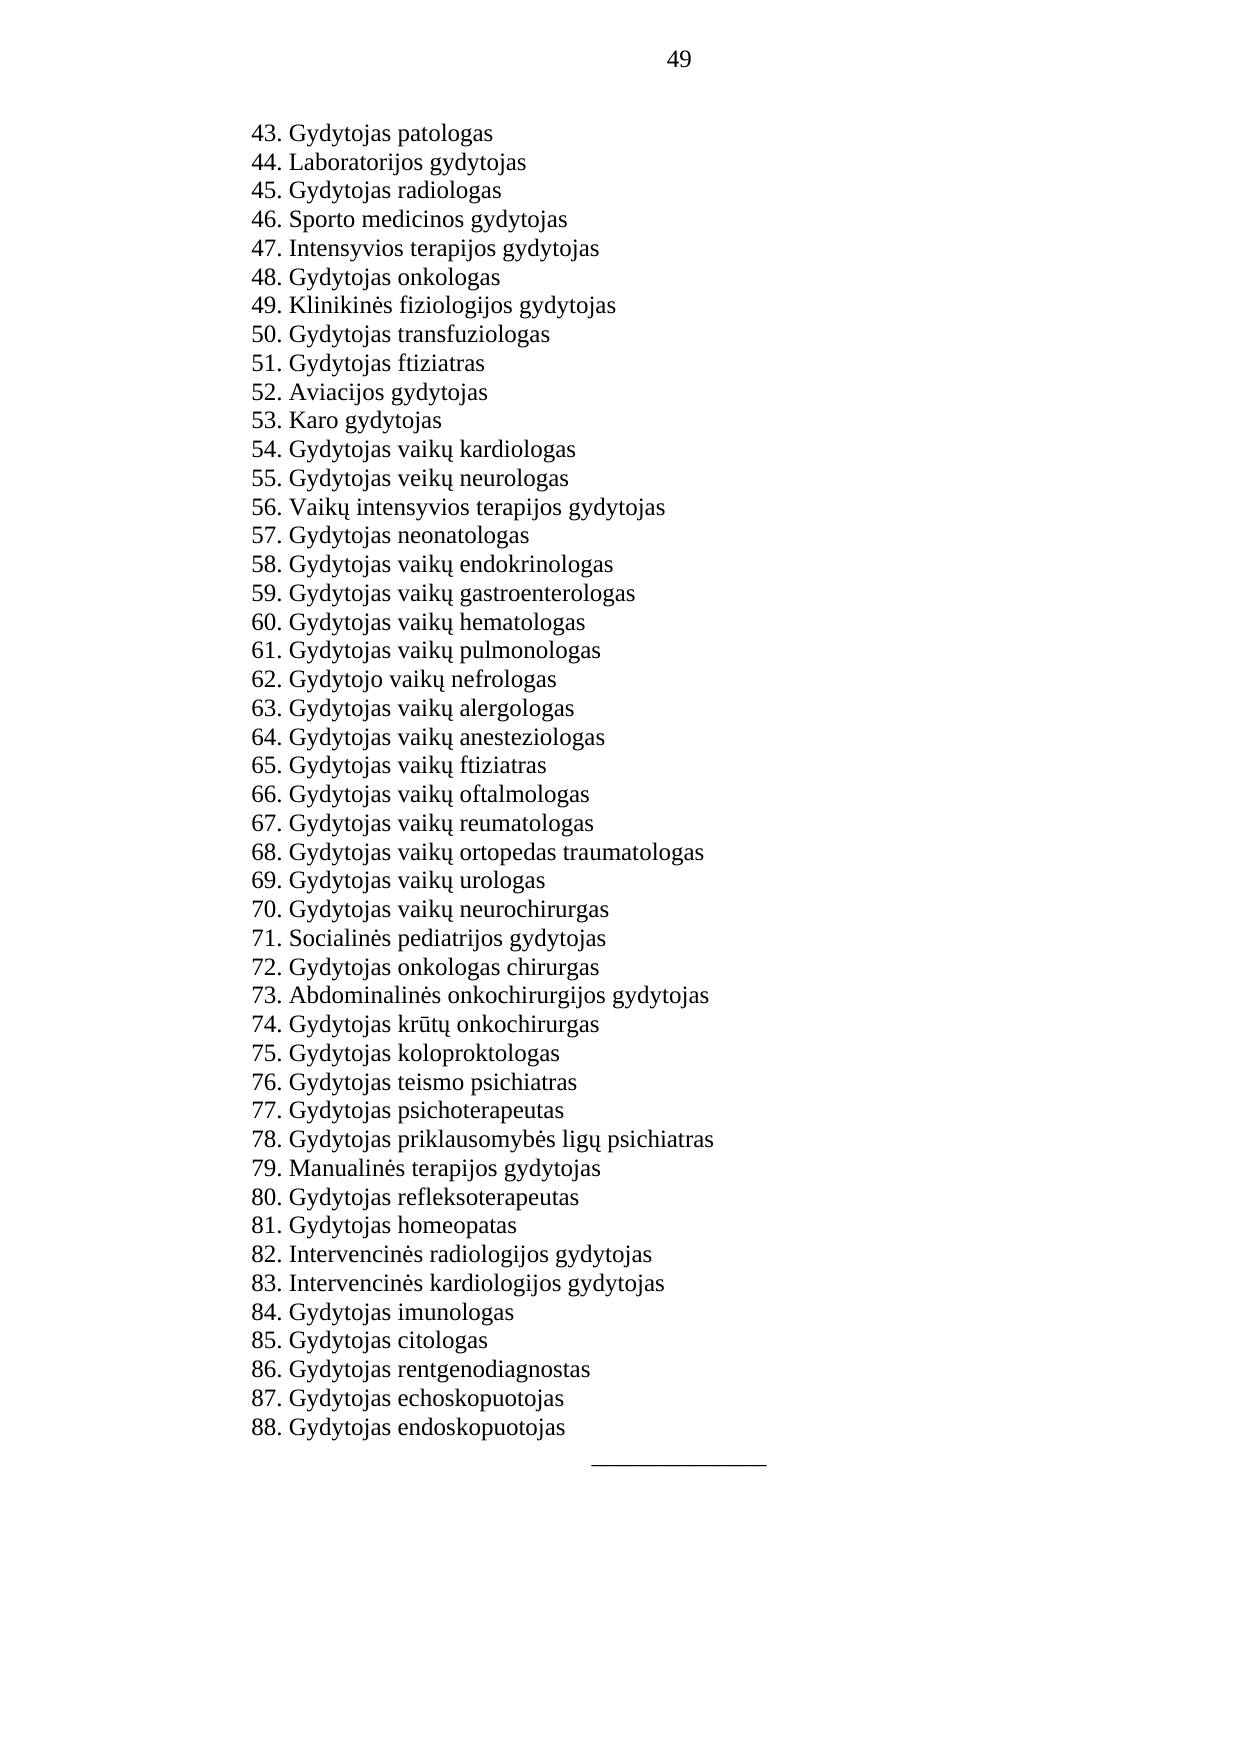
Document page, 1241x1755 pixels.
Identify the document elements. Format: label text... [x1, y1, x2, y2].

text 58. Gydytojas vaikų endokrinologas [177, 549, 1181, 578]
text 69. Gydytojas vaikų urologas [177, 866, 1181, 894]
text 63. Gydytojas vaikų alergologas [177, 693, 1181, 722]
text 86. Gydytojas rentgenodiagnostas [177, 1354, 1181, 1383]
text 47. Intensyvios terapijos gydytojas [177, 233, 1181, 262]
text 50. Gydytojas transfuziologas [177, 319, 1181, 348]
text 66. Gydytojas vaikų oftalmologas [177, 779, 1181, 808]
text 77. Gydytojas psichoterapeutas [177, 1096, 1181, 1124]
text 54. Gydytojas vaikų kardiologas [177, 434, 1181, 463]
text 84. Gydytojas imunologas [177, 1297, 1181, 1326]
text 74. Gydytojas krūtų onkochirurgas [177, 1009, 1181, 1038]
text 48. Gydytojas onkologas [177, 262, 1181, 291]
text 67. Gydytojas vaikų reumatologas [177, 808, 1181, 837]
text 76. Gydytojas teismo psichiatras [177, 1067, 1181, 1096]
text 57. Gydytojas neonatologas [177, 521, 1181, 549]
text 62. Gydytojo vaikų nefrologas [177, 664, 1181, 693]
text 75. Gydytojas koloproktologas [177, 1038, 1181, 1067]
text 81. Gydytojas homeopatas [177, 1211, 1181, 1239]
text 55. Gydytojas veikų neurologas [177, 463, 1181, 492]
text 52. Aviacijos gydytojas [177, 377, 1181, 406]
text 71. Socialinės pediatrijos gydytojas [177, 923, 1181, 952]
text 79. Manualinės terapijos gydytojas [177, 1153, 1181, 1182]
text 45. Gydytojas radiologas [177, 176, 1181, 204]
text 78. Gydytojas priklausomybės ligų psichiatras [177, 1124, 1181, 1153]
text 85. Gydytojas citologas [177, 1326, 1181, 1354]
text 49. Klinikinės fiziologijos gydytojas [177, 291, 1181, 319]
text 51. Gydytojas ftiziatras [177, 348, 1181, 377]
text 87. Gydytojas echoskopuotojas [177, 1383, 1181, 1412]
text 88. Gydytojas endoskopuotojas [177, 1412, 1181, 1441]
text 82. Intervencinės radiologijos gydytojas [177, 1239, 1181, 1268]
text 83. Intervencinės kardiologijos gydytojas [177, 1268, 1181, 1297]
text 60. Gydytojas vaikų hematologas [177, 607, 1181, 636]
text 43. Gydytojas patologas [177, 118, 1181, 147]
text 72. Gydytojas onkologas chirurgas [177, 952, 1181, 981]
text 73. Abdominalinės onkochirurgijos gydytojas [177, 981, 1181, 1009]
text 53. Karo gydytojas [177, 406, 1181, 434]
text 64. Gydytojas vaikų anesteziologas [177, 722, 1181, 751]
text 61. Gydytojas vaikų pulmonologas [177, 636, 1181, 664]
text 68. Gydytojas vaikų ortopedas traumatologas [177, 837, 1181, 866]
text 46. Sporto medicinos gydytojas [177, 204, 1181, 233]
text 80. Gydytojas refleksoterapeutas [177, 1182, 1181, 1211]
text 44. Laboratorijos gydytojas [177, 147, 1181, 176]
text 56. Vaikų intensyvios terapijos gydytojas [177, 492, 1181, 521]
text 65. Gydytojas vaikų ftiziatras [177, 751, 1181, 779]
text 59. Gydytojas vaikų gastroenterologas [177, 578, 1181, 607]
text ______________ [177, 1441, 1181, 1469]
text 70. Gydytojas vaikų neurochirurgas [177, 894, 1181, 923]
